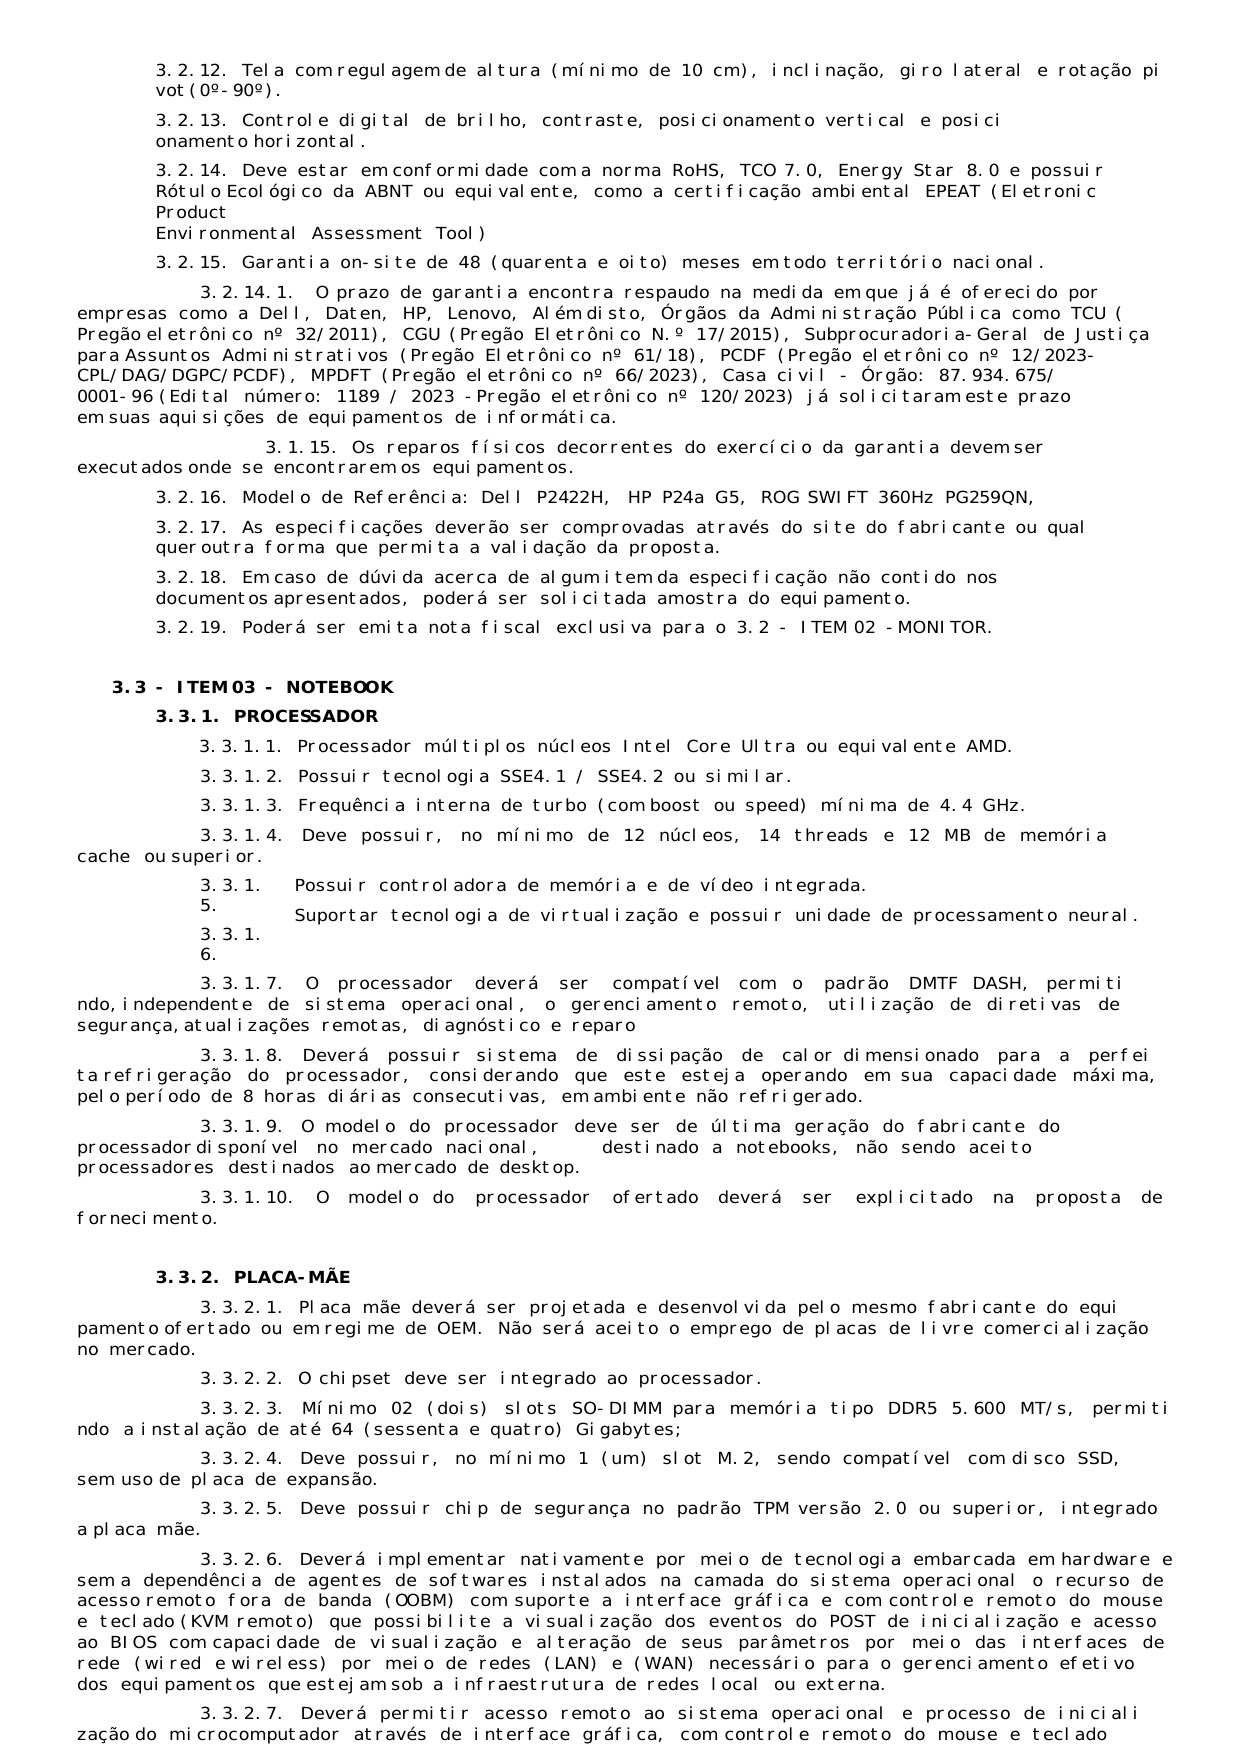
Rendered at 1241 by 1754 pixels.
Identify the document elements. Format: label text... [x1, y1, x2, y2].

text 3. 3. 2. 6. Deverá i mpl ementar nati vamente por mei o de tecnol ogi a embarcada em hardware e sem a dependênci a de agentes de sof twares i nstal ados na camada do si stema operaci onal o recurso de acesso remoto f ora de banda (OOBM) com suporte a i nterf ace gráf i ca e com control e remoto do mouse e tecl ado (KVM remoto) que possi bi l i te a vi sual i zação dos eventos do POST de i ni ci al i zação e acesso ao BI OS com capaci dade de vi sual i zação e al teração de seus parâmetros por mei o das i nterf aces de rede (wi red e wi rel ess) por mei o de redes (LAN) e (WAN) necessári o para o gerenci amento ef eti vo dos equi pamentos que estej amsob a i nf raestrutura de redes l ocal ou externa. [77, 1550, 1175, 1694]
text 3.3 - ITEM03 - NOTEBOOK [112, 678, 1172, 697]
text 3. 3. 1. 3. Frequênci a i nterna de turbo (comboost ou speed) mí ni ma de 4. 4 GHz. [200, 796, 1172, 816]
text 3. 3. 1. 9. O model o do processador deve ser de úl ti ma geração do f abri cante do processador di sponí vel no mercado naci onal , desti nado a notebooks, não sendo acei to processadores desti nados ao mercado de desktop. [77, 1117, 1168, 1178]
text Envi ronmental Assessment Tool ) [155, 224, 1172, 243]
text 3.3.2. PLACA-MÃE [155, 1268, 1172, 1287]
text 3. 3. 1. 4. Deve possui r, no mí ni mo de 12 núcl eos, 14 threads e 12 MB de memóri a cache ou superi or. [77, 826, 1168, 866]
text 3. 2. 16. Model o de Ref erênci a: Del l P2422H, HP P24a G5, ROG SWI FT 360Hz PG259QN, [155, 488, 1172, 507]
text 3.3.1. PROCESSADOR [155, 707, 1172, 727]
text 3. 3. 2. 4. Deve possui r, no mí ni mo 1 (um) sl ot M. 2, sendo compatí vel com di sco SSD, sem uso de pl aca de expansão. [77, 1449, 1168, 1489]
text 3. 2. 19. Poderá ser emi ta nota f i scal excl usi va para o 3. 2 - I TEM 02 - MONI TOR. [155, 618, 1172, 638]
text 3. 2. 14. Deve estar emconf ormi dade coma norma RoHS, TCO 7. 0, Energy Star 8. 0 e possui r Rótul o Ecol ógi co da ABNT ou equi val ente, como a certi f i cação ambi ental EPEAT (El etroni c Product [155, 161, 1148, 222]
text 3. 3. 2. 2. O chi pset deve ser i ntegrado ao processador. [200, 1369, 1172, 1388]
text 3. 2. 13. Control e di gi tal de bri l ho, contraste, posi ci onamento verti cal e posi ci onamento hori zontal . [155, 111, 1075, 151]
text 3. 1. 15. Os reparos f í si cos decorrentes do exercí ci o da garanti a devemser executados onde se encontraremos equi pamentos. [77, 438, 1152, 478]
text 3. 3. 1. 1. Processador múl ti pl os núcl eos I ntel Core Ul tra ou equi val ente AMD. [199, 737, 1172, 756]
text 3. 3. 1. 2. Possui r tecnol ogi a SSE4. 1 / SSE4. 2 ou si mi l ar. [200, 767, 1172, 786]
text 3. 3. 2. 5. Deve possui r chi p de segurança no padrão TPM versão 2. 0 ou superi or, i ntegrado a pl aca mãe. [77, 1499, 1168, 1539]
text 3. 2. 12. Tel a comregul agemde al tura (mí ni mo de 10 cm), i ncl i nação, gi ro l ateral e rotação pi vot (0º- 90º). [155, 60, 1165, 101]
text 3. 2. 18. Emcaso de dúvi da acerca de al gumi temda especi f i cação não conti do nos documentos apresentados, poderá ser sol i ci tada amostra do equi pamento. [155, 568, 1105, 608]
text 3. 2. 14. 1. O prazo de garanti a encontra respaudo na medi da emque j á é of ereci do por empresas como a Del l , Daten, HP, Lenovo, Al émdi sto, Órgãos da Admi ni stração Públ i ca como TCU ( Pregão el etrôni co nº 32/ 2011), CGU (Pregão El etrôni co N. º 17/ 2015), Subprocuradori a- Geral de J usti ça para Assuntos Admi ni strati vos (Pregão El etrôni co nº 61/ 18), PCDF (Pregão el etrôni co nº 12/ 2023- [77, 283, 1154, 365]
text 3. 3. 1. 5. [200, 876, 281, 915]
text 3. 3. 2. 1. Pl aca mãe deverá ser proj etada e desenvol vi da pel o mesmo f abri cante do equi pamento of ertado ou emregi me de OEM. Não será acei to o emprego de pl acas de l i vre comerci al i zação no mercado. [77, 1298, 1168, 1359]
text CPL/ DAG/ DGPC/ PCDF), MPDFT (Pregão el etrôni co nº 66/ 2023), Casa ci vi l - Órgão: 87. 934. 675/ 0001- 96 (Edi tal número: 1189 / 2023 - Pregão el etrôni co nº 120/ 2023) j á sol i ci tarameste prazo emsuas aqui si ções de equi pamentos de i nf ormáti ca. [77, 366, 1091, 427]
text 3. 2. 15. Garanti a on- si te de 48 (quarenta e oi to) meses emtodo terri tóri o naci onal . [155, 253, 1172, 273]
text 3. 3. 1. 6. [200, 925, 281, 964]
text 3. 3. 1. 7. O processador deverá ser compatí vel com o padrão DMTF DASH, permi ti ndo, i ndependente de si stema operaci onal , o gerenci amento remoto, uti l i zação de di reti vas de segurança, atual i zações remotas, di agnósti co e reparo [77, 974, 1163, 1035]
text Possui r control adora de memóri a e de ví deo i ntegrada. [294, 876, 1172, 896]
text 3. 3. 2. 3. Mí ni mo 02 (doi s) sl ots SO- DI MM para memóri a ti po DDR5 5. 600 MT/ s, permi ti ndo a i nstal ação de até 64 (sessenta e quatro) Gi gabytes; [77, 1398, 1168, 1439]
text 3. 3. 1. 10. O model o do processador of ertado deverá ser expl i ci tado na proposta de f orneci mento. [77, 1188, 1168, 1228]
text 3. 2. 17. As especi f i cações deverão ser comprovadas através do si te do f abri cante ou qual quer outra f orma que permi ta a val i dação da proposta. [155, 518, 1113, 558]
text Suportar tecnol ogi a de vi rtual i zação e possui r uni dade de processamento neural . [294, 906, 1172, 925]
text 3. 3. 2. 7. Deverá permi ti r acesso remoto ao si stema operaci onal e processo de i ni ci al i zação do mi crocomputador através de i nterf ace gráf i ca, com control e remoto do mouse e tecl ado [77, 1704, 1168, 1744]
text 3. 3. 1. 8. Deverá possui r si stema de di ssi pação de cal or di mensi onado para a perf ei ta ref ri geração do processador, consi derando que este estej a operando em sua capaci dade máxi ma, pel o perí odo de 8 horas di ári as consecuti vas, emambi ente não ref ri gerado. [77, 1046, 1168, 1107]
